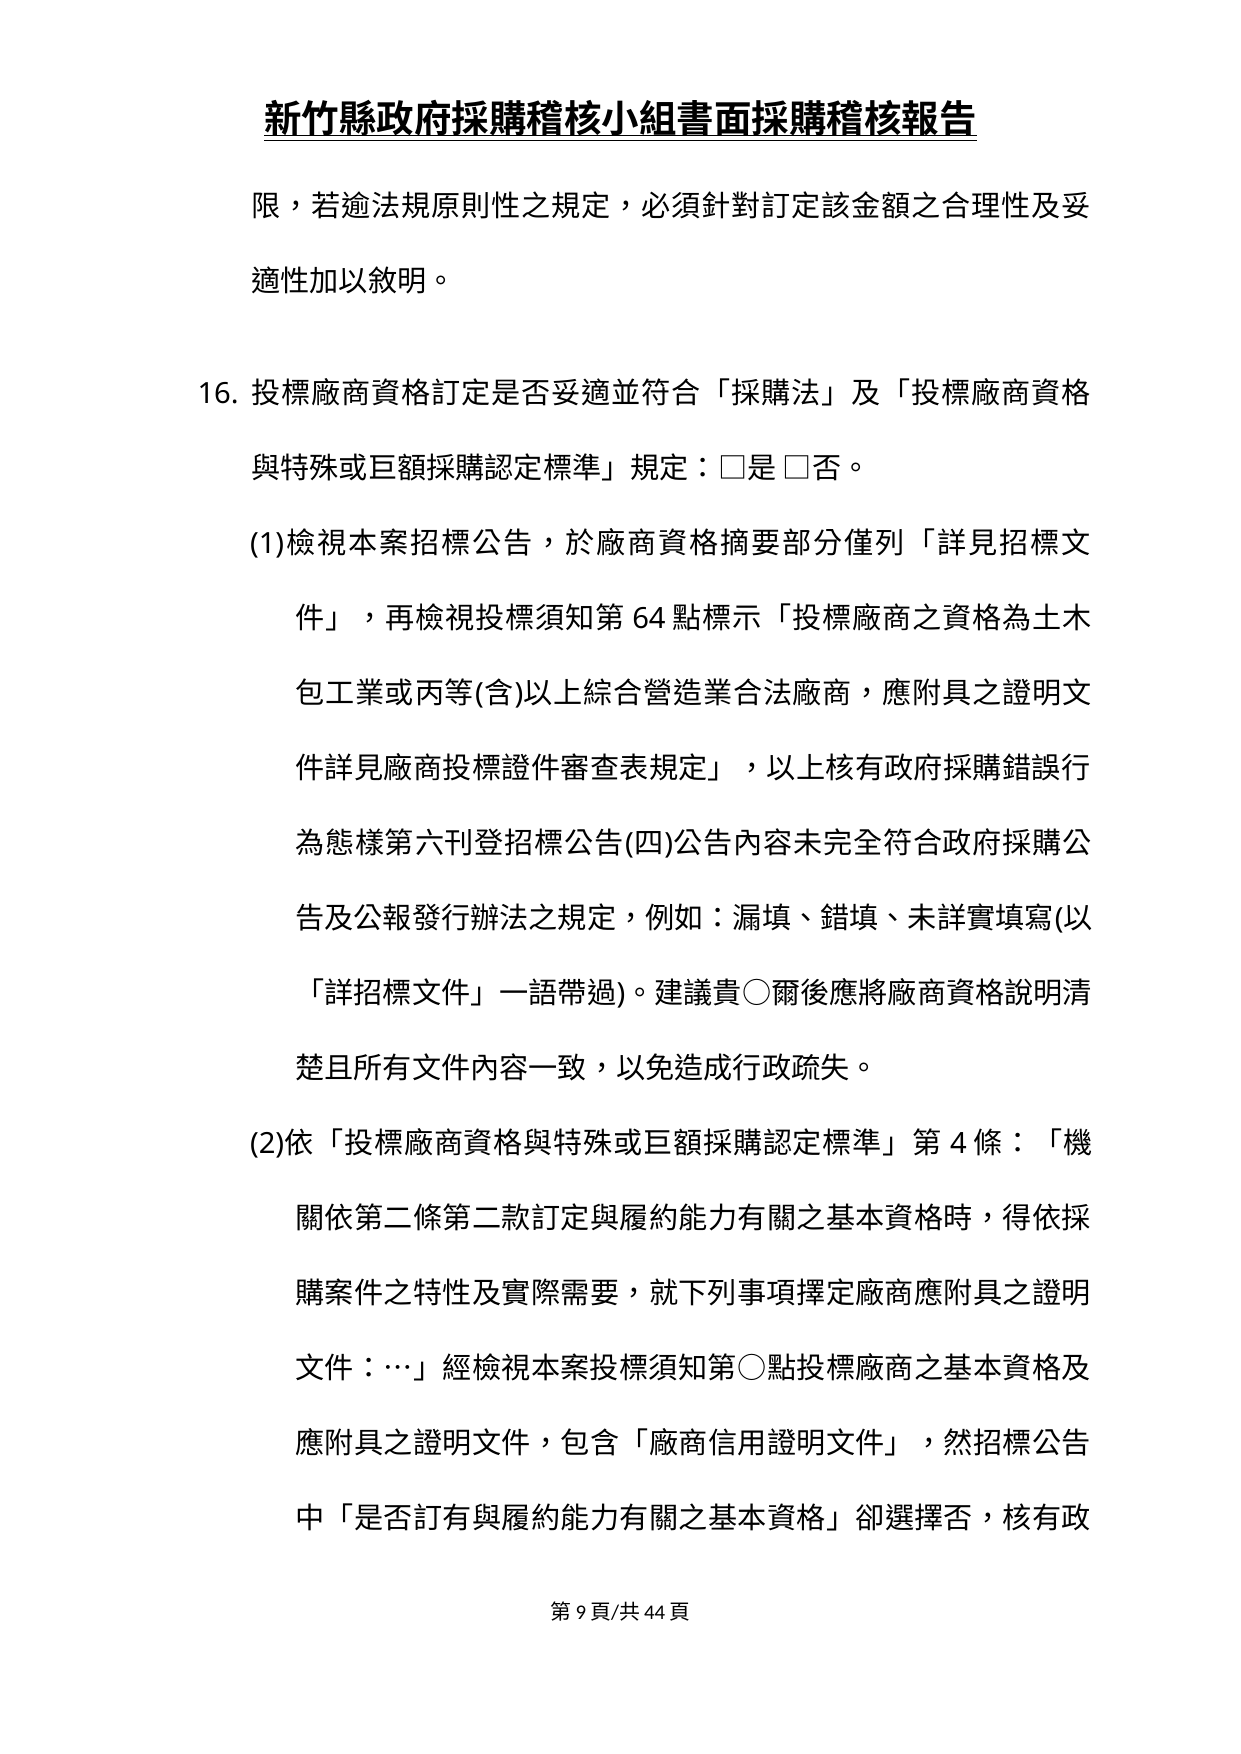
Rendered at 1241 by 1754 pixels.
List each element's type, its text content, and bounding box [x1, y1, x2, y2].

list (1)檢視本案招標公告，於廠商資格摘要部分僅列「詳見招標文件」，再檢視投標須知第64點標示「投標廠商之資格為土木包工業或丙等(含)以上綜合營造業合法廠商，應附具之證明文件詳見廠商投標證件審查表規定」，以上核有政府採購錯誤行為態樣第六刊登招標公告(四)公告內容未完全符合政府採購公告及公報發行辦法之規定，例如：漏填、錯填、未詳實填寫(以「詳招標文件」一語帶過)。建議貴○爾後應將廠商資格說明清楚且所有文件內容一致，以免造成行政疏失。 [250, 497, 1092, 1097]
list 投標廠商資格訂定是否妥適並符合「採購法」及「投標廠商資格與特殊或巨額採購認定標準」規定：□是 □否。 [197, 347, 1092, 497]
list (2)依「投標廠商資格與特殊或巨額採購認定標準」第4條：「機關依第二條第二款訂定與履約能力有關之基本資格時，得依採購案件之特性及實際需要，就下列事項擇定廠商應附具之證明文件：…」經檢視本案投標須知第○點投標廠商之基本資格及應附具之證明文件，包含「廠商信用證明文件」，然招標公告中「是否訂有與履約能力有關之基本資格」卻選擇否，核有政 [250, 1097, 1092, 1547]
list 限，若逾法規原則性之規定，必須針對訂定該金額之合理性及妥適性加以敘明。 [251, 160, 1092, 310]
